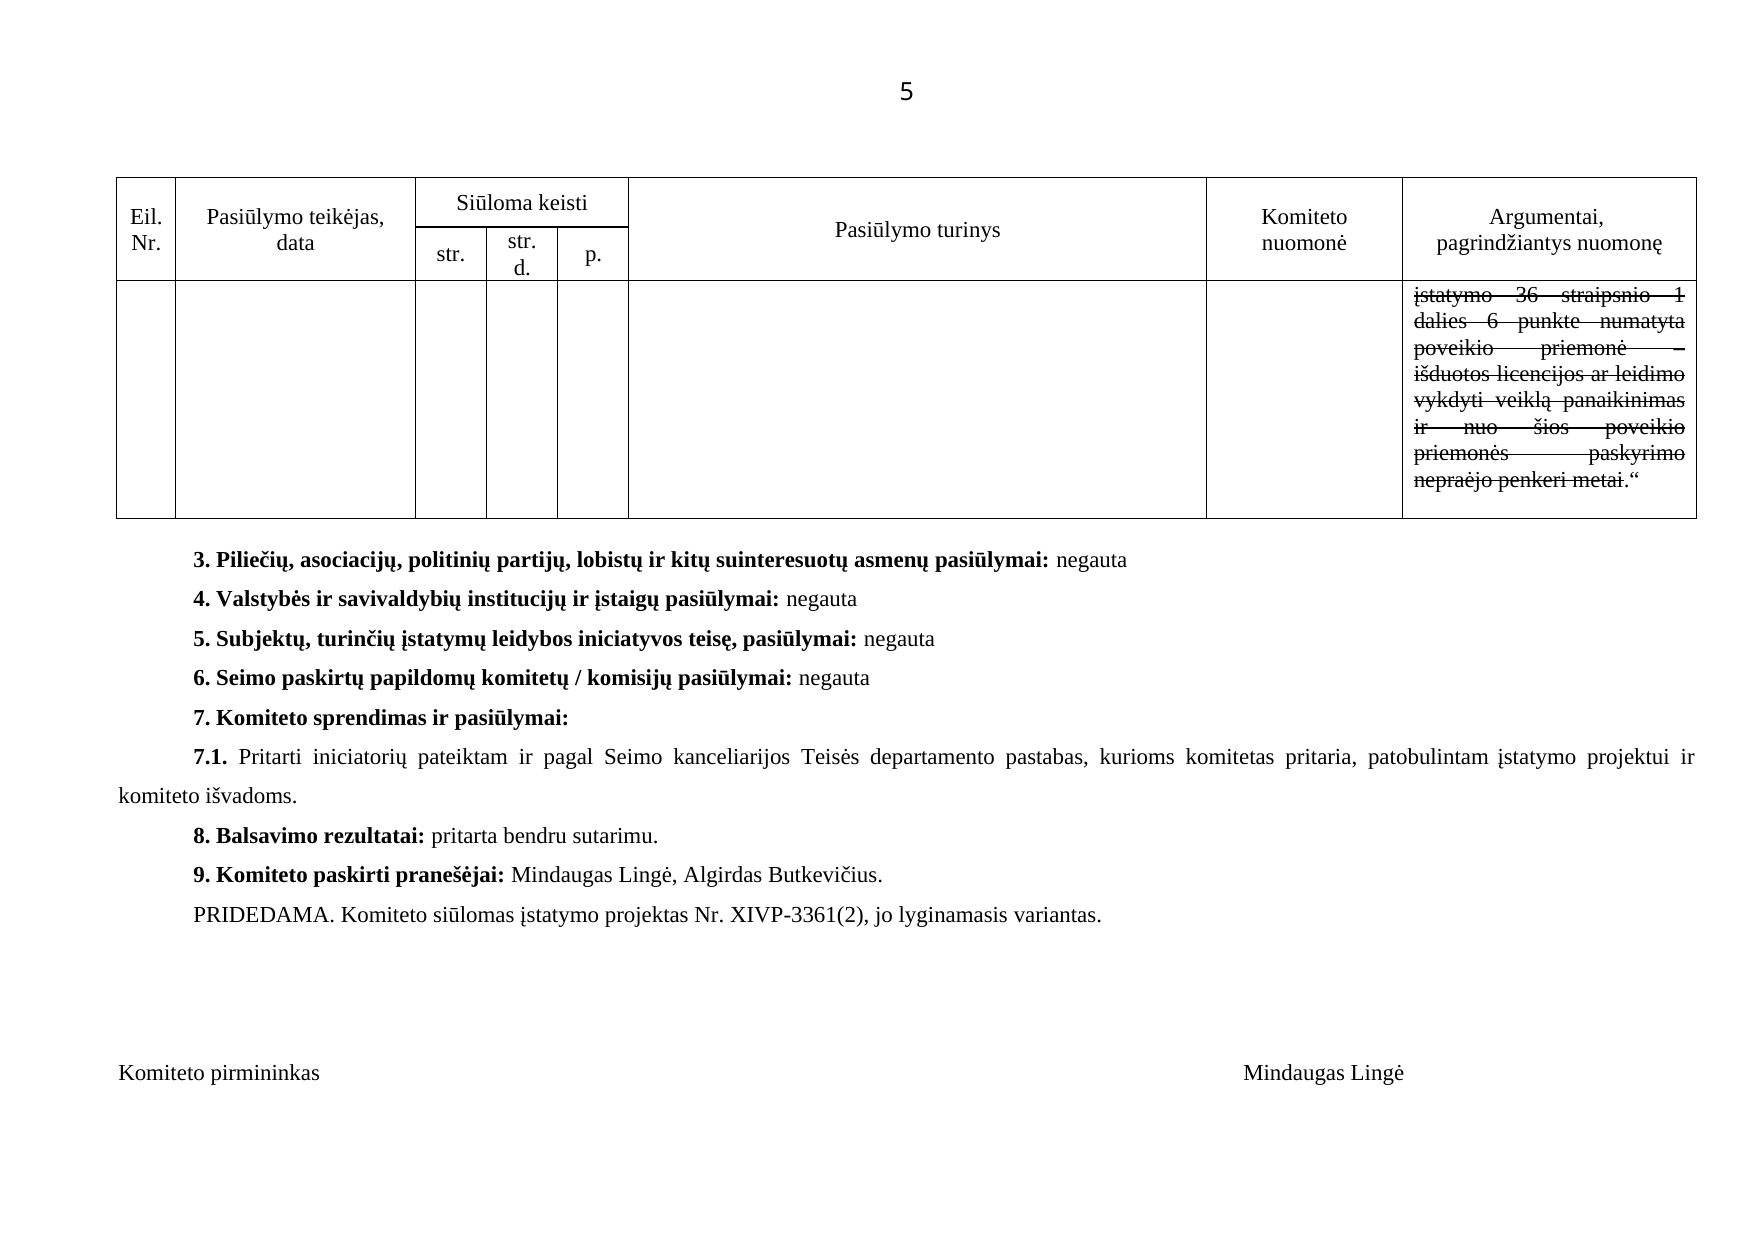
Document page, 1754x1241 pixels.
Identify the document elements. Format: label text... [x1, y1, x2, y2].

table_cell [629, 281, 1206, 518]
text Komiteto pirmininkas Mindaugas Lingė [118, 1059, 1695, 1085]
table_cell [1207, 281, 1402, 518]
text 9. Komiteto paskirti pranešėjai: Mindaugas Lingė, Algirdas Butkevičius. [118, 862, 1695, 888]
table_header Argumentai, pagrindžiantys nuomonę [1403, 178, 1696, 280]
text 8. Balsavimo rezultatai: pritarta bendru sutarimu. [118, 822, 1695, 848]
table_header Pasiūlymo turinys [629, 178, 1206, 280]
table_header Komiteto nuomonė [1207, 178, 1402, 280]
text 7. Komiteto sprendimas ir pasiūlymai: [118, 704, 1695, 730]
table_cell įstatymo 36 straipsnio 1 dalies 6 punkte numatyta poveikio priemonė – išduotos licencijos ar leidimo vykdyti veiklą panaikinimas ir nuo šios poveikio priemonės paskyrimo nepraėjo penkeri metai.“ [1403, 281, 1696, 518]
subtitle 5. Subjektų, turinčių įstatymų leidybos iniciatyvos teisę, pasiūlymai: negauta [118, 625, 1695, 651]
text 7.1. Pritarti iniciatorių pateiktam ir pagal Seimo kanceliarijos Teisės departamento pastabas, kurioms komitetas pritaria, patobulintam įstatymo projektui ir komiteto išvadoms. [118, 743, 1695, 809]
table_header Pasiūlymo teikėjas, data [176, 178, 415, 280]
text PRIDEDAMA. Komiteto siūlomas įstatymo projektas Nr. XIVP-3361(2), jo lyginamasis variantas. [118, 901, 1695, 927]
table_cell [176, 281, 415, 518]
table_cell p. [558, 228, 628, 280]
table_cell str. d. [487, 228, 557, 280]
subtitle 3. Piliečių, asociacijų, politinių partijų, lobistų ir kitų suinteresuotų asmenų pasiūlymai: negauta [118, 546, 1695, 572]
table_header Siūloma keisti [416, 178, 628, 226]
table_cell [117, 281, 175, 518]
table_cell [416, 281, 486, 518]
table_cell [558, 281, 628, 518]
table_header Eil. Nr. [117, 178, 175, 280]
subtitle 6. Seimo paskirtų papildomų komitetų / komisijų pasiūlymai: negauta [118, 664, 1695, 691]
subtitle 4. Valstybės ir savivaldybių institucijų ir įstaigų pasiūlymai: negauta [118, 585, 1695, 612]
table_cell str. [416, 228, 486, 280]
table_cell [487, 281, 557, 518]
